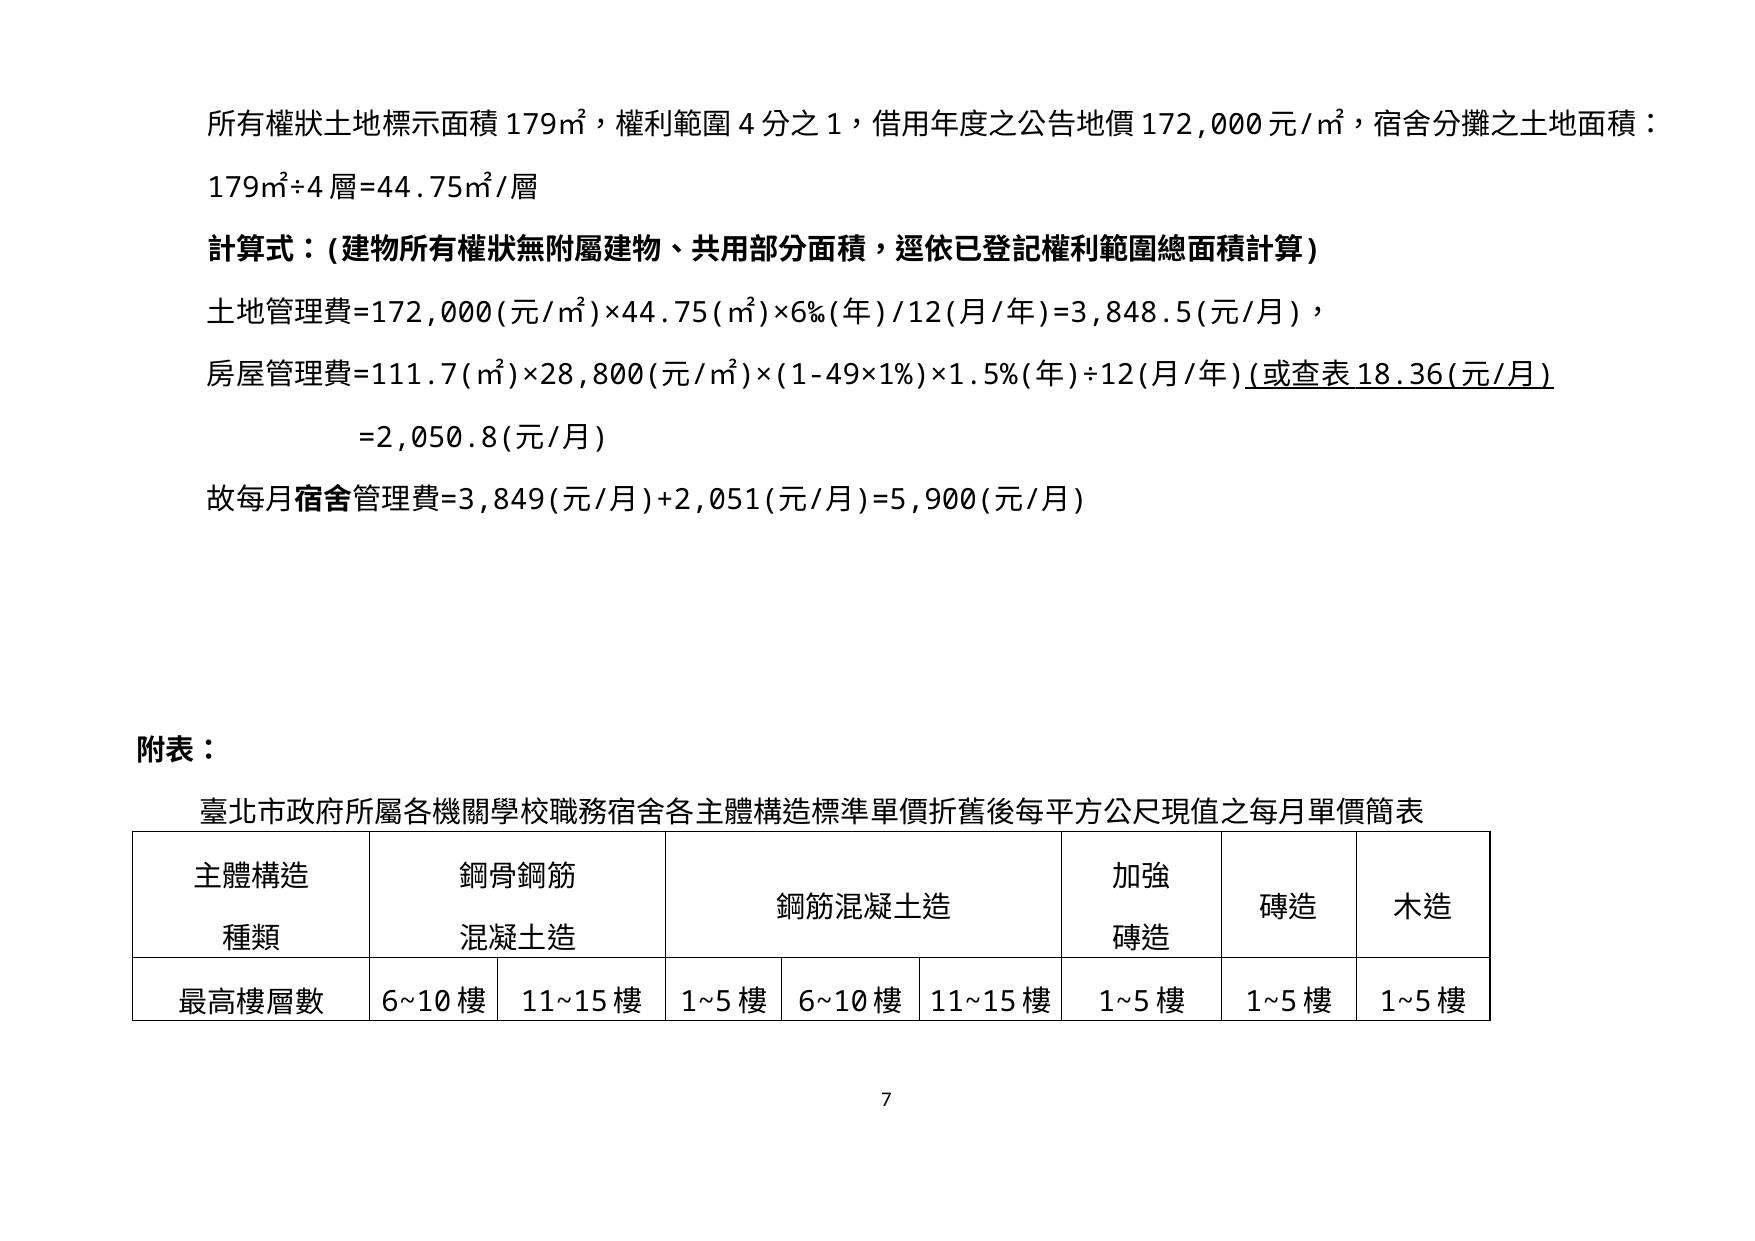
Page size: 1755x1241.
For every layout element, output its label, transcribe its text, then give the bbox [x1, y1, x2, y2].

text 土地管理費=172,000(元/㎡)×44.75(㎡)×6‰(年)/12(月/年)=3,848.5(元/月)， [133, 268, 1639, 331]
text =2,050.8(元/月) [358, 393, 1639, 456]
table_cell 加強 磚造 [1062, 832, 1221, 957]
table_cell 鋼骨鋼筋 混凝土造 [370, 832, 665, 957]
table_cell 木造 [1357, 832, 1489, 957]
table_cell 1~5樓 [666, 958, 781, 1020]
text 民國57年完成之鋼筋混凝土造4層樓公寓，位於第3層，屋齡49年、建物所有權狀總面積為111.7㎡，土地所有權狀土地標示面積179㎡，權利範圍4分之1，借用年度之公告地價172,000元/㎡，宿舍分攤之土地面積：179㎡÷4層=44.75㎡/層 [207, 81, 1639, 206]
text 房屋管理費=111.7(㎡)×28,800(元/㎡)×(1-49×1%)×1.5%(年)÷12(月/年)(或查表18.36(元/月) [207, 331, 1639, 393]
table_header 附表： 臺北市政府所屬各機關學校職務宿舍各主體構造標準單價折舊後每平方公尺現值之每月單價簡表 [133, 706, 1490, 831]
table_cell 11~15樓 [498, 958, 665, 1020]
table_cell 11~15樓 [920, 958, 1061, 1020]
table_cell 1~5樓 [1062, 958, 1221, 1020]
table_cell 最高樓層數 [133, 958, 369, 1020]
table_cell 主體構造 種類 [133, 832, 369, 957]
text 故每月宿舍管理費=3,849(元/月)+2,051(元/月)=5,900(元/月) [133, 456, 1639, 518]
text 計算式：(建物所有權狀無附屬建物、共用部分面積，逕依已登記權利範圍總面積計算) [133, 206, 1639, 268]
table_cell 1~5樓 [1357, 958, 1489, 1020]
table_cell 1~5樓 [1222, 958, 1356, 1020]
table_cell 磚造 [1222, 832, 1356, 957]
table_cell 鋼筋混凝土造 [666, 832, 1061, 957]
table_cell 6~10樓 [370, 958, 497, 1020]
table_cell 6~10樓 [782, 958, 919, 1020]
